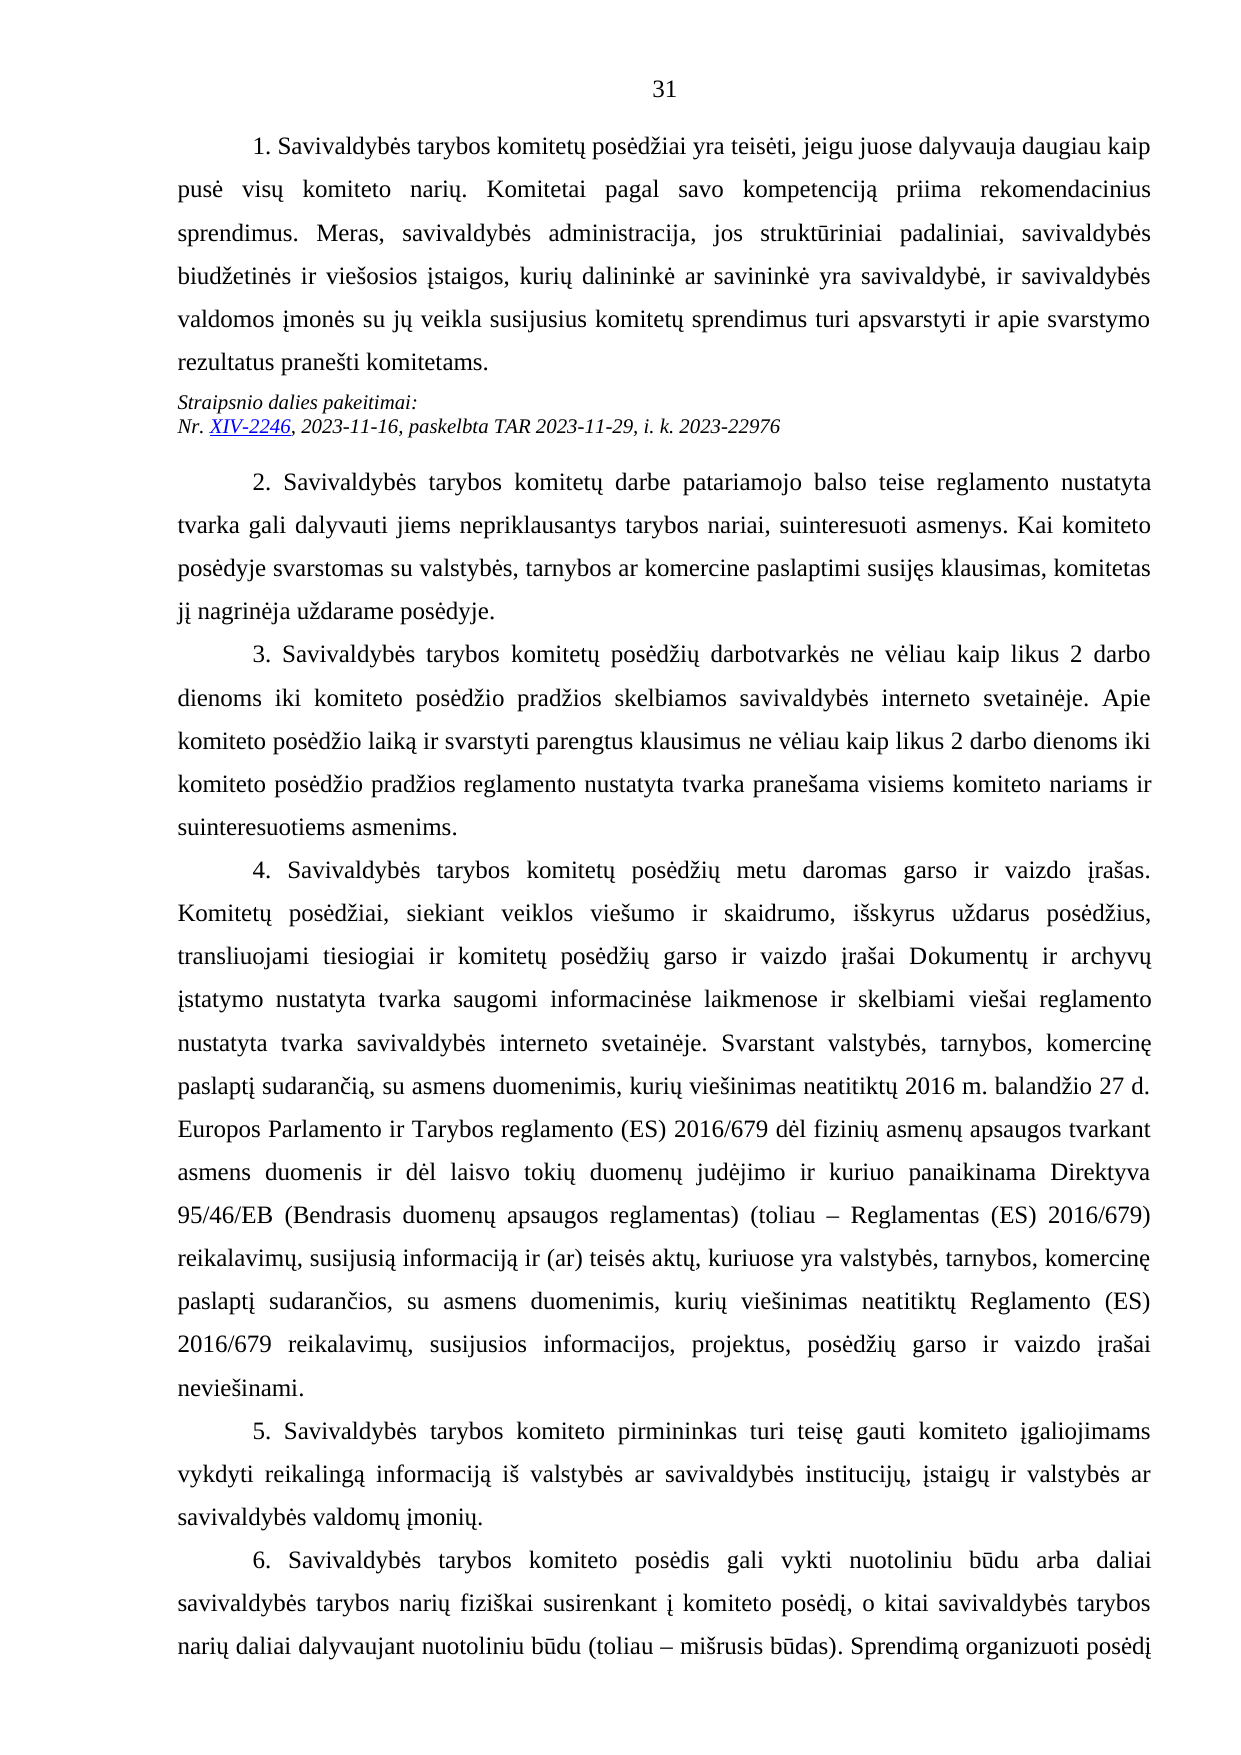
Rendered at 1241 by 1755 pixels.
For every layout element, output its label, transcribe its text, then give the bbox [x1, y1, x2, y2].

text 2. Savivaldybės tarybos komitetų darbe patariamojo balso teise reglamento nustatyta tvarka gali dalyvauti jiems nepriklausantys tarybos nariai, suinteresuoti asmenys. Kai komiteto posėdyje svarstomas su valstybės, tarnybos ar komercine paslaptimi susijęs klausimas, komitetas jį nagrinėja uždarame posėdyje. [177, 467, 1152, 625]
text 6. Savivaldybės tarybos komiteto posėdis gali vykti nuotoliniu būdu arba daliai savivaldybės tarybos narių fiziškai susirenkant į komiteto posėdį, o kitai savivaldybės tarybos narių daliai dalyvaujant nuotoliniu būdu (toliau – mišrusis būdas). Sprendimą organizuoti posėdį [177, 1545, 1152, 1660]
text 1. Savivaldybės tarybos komitetų posėdžiai yra teisėti, jeigu juose dalyvauja daugiau kaip pusė visų komiteto narių. Komitetai pagal savo kompetenciją priima rekomendacinius sprendimus. Meras, savivaldybės administracija, jos struktūriniai padaliniai, savivaldybės biudžetinės ir viešosios įstaigos, kurių dalininkė ar savininkė yra savivaldybė, ir savivaldybės valdomos įmonės su jų veikla susijusius komitetų sprendimus turi apsvarstyti ir apie svarstymo rezultatus pranešti komitetams. [177, 131, 1152, 376]
text 5. Savivaldybės tarybos komiteto pirmininkas turi teisę gauti komiteto įgaliojimams vykdyti reikalingą informaciją iš valstybės ar savivaldybės institucijų, įstaigų ir valstybės ar savivaldybės valdomų įmonių. [177, 1416, 1152, 1531]
text Straipsnio dalies pakeitimai: [177, 390, 1152, 414]
text 4. Savivaldybės tarybos komitetų posėdžių metu daromas garso ir vaizdo įrašas. Komitetų posėdžiai, siekiant veiklos viešumo ir skaidrumo, išskyrus uždarus posėdžius, transliuojami tiesiogiai ir komitetų posėdžių garso ir vaizdo įrašai Dokumentų ir archyvų įstatymo nustatyta tvarka saugomi informacinėse laikmenose ir skelbiami viešai reglamento nustatyta tvarka savivaldybės interneto svetainėje. Svarstant valstybės, tarnybos, komercinę paslaptį sudarančią, su asmens duomenimis, kurių viešinimas neatitiktų 2016 m. balandžio 27 d. Europos Parlamento ir Tarybos reglamento (ES) 2016/679 dėl fizinių asmenų apsaugos tvarkant asmens duomenis ir dėl laisvo tokių duomenų judėjimo ir kuriuo panaikinama Direktyva 95/46/EB (Bendrasis duomenų apsaugos reglamentas) (toliau – Reglamentas (ES) 2016/679) reikalavimų, susijusią informaciją ir (ar) teisės aktų, kuriuose yra valstybės, tarnybos, komercinę paslaptį sudarančios, su asmens duomenimis, kurių viešinimas neatitiktų Reglamento (ES) 2016/679 reikalavimų, susijusios informacijos, projektus, posėdžių garso ir vaizdo įrašai neviešinami. [177, 855, 1152, 1401]
text Nr. XIV-2246, 2023-11-16, paskelbta TAR 2023-11-29, i. k. 2023-22976 [177, 414, 1152, 438]
text 3. Savivaldybės tarybos komitetų posėdžių darbotvarkės ne vėliau kaip likus 2 darbo dienoms iki komiteto posėdžio pradžios skelbiamos savivaldybės interneto svetainėje. Apie komiteto posėdžio laiką ir svarstyti parengtus klausimus ne vėliau kaip likus 2 darbo dienoms iki komiteto posėdžio pradžios reglamento nustatyta tvarka pranešama visiems komiteto nariams ir suinteresuotiems asmenims. [177, 639, 1152, 841]
